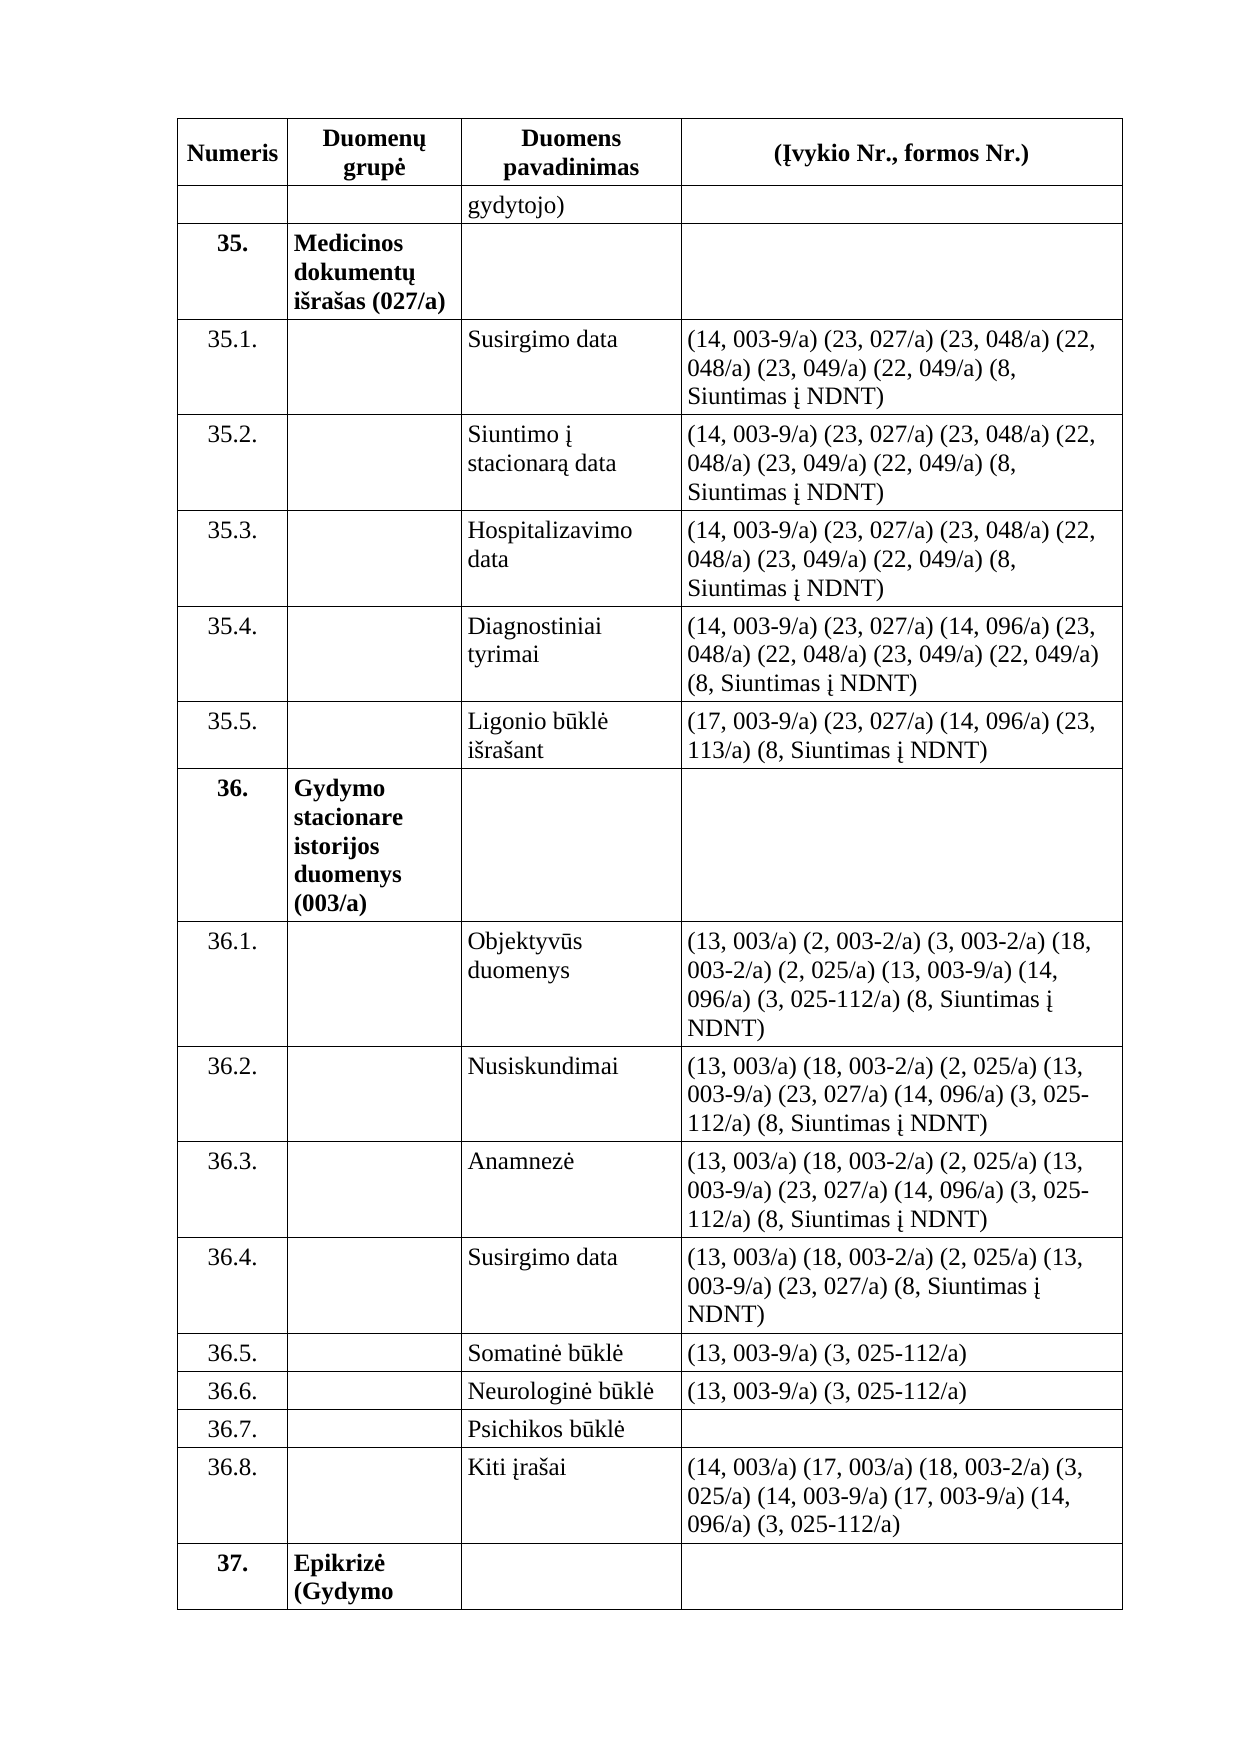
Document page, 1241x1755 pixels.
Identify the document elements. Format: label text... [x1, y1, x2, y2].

table_cell Diagnostiniai tyrimai [462, 607, 681, 701]
table_cell 36.3. [178, 1142, 287, 1237]
table_cell Ligonio būklė išrašant [462, 702, 681, 768]
table_cell gydytojo) [462, 186, 681, 223]
table_cell [288, 1448, 461, 1542]
table_cell [288, 320, 461, 414]
table_cell 36. [178, 769, 287, 921]
table_cell Nusiskundimai [462, 1047, 681, 1141]
table_cell [288, 1047, 461, 1141]
table_cell Neurologinė būklė [462, 1372, 681, 1409]
table_cell 36.8. [178, 1448, 287, 1542]
table_cell 36.4. [178, 1238, 287, 1332]
table_cell 35.5. [178, 702, 287, 768]
table_cell [288, 702, 461, 768]
table_cell [288, 1372, 461, 1409]
table_cell [288, 607, 461, 701]
table_cell Objektyvūs duomenys [462, 922, 681, 1046]
table_cell Gydymo stacionare istorijos duomenys (003/a) [288, 769, 461, 921]
table_cell 35.3. [178, 511, 287, 606]
table_cell (13, 003/a) (2, 003-2/a) (3, 003-2/a) (18, 003-2/a) (2, 025/a) (13, 003-9/a) (14, 096/a) (3, 025-112/a) (8, Siuntimas į NDNT) [682, 922, 1122, 1046]
table_cell [178, 186, 287, 223]
table_cell [288, 415, 461, 510]
table_cell Anamnezė [462, 1142, 681, 1237]
table_cell 36.2. [178, 1047, 287, 1141]
table_cell [288, 1410, 461, 1447]
table_cell (13, 003-9/a) (3, 025-112/a) [682, 1334, 1122, 1371]
table_header (Įvykio Nr., formos Nr.) [682, 119, 1122, 185]
table_cell [682, 186, 1122, 223]
table_cell (14, 003-9/a) (23, 027/a) (23, 048/a) (22, 048/a) (23, 049/a) (22, 049/a) (8, Siuntimas į NDNT) [682, 511, 1122, 606]
table_cell (14, 003-9/a) (23, 027/a) (23, 048/a) (22, 048/a) (23, 049/a) (22, 049/a) (8, Siuntimas į NDNT) [682, 320, 1122, 414]
table_cell Siuntimo į stacionarą data [462, 415, 681, 510]
table_cell [288, 922, 461, 1046]
table_cell [682, 1544, 1122, 1609]
table_cell 36.1. [178, 922, 287, 1046]
table_cell [682, 224, 1122, 319]
table_cell Susirgimo data [462, 320, 681, 414]
table_cell (13, 003-9/a) (3, 025-112/a) [682, 1372, 1122, 1409]
table_cell [288, 1238, 461, 1332]
table_header Duomenų grupė [288, 119, 461, 185]
table_cell 37. [178, 1544, 287, 1609]
table_cell 35. [178, 224, 287, 319]
table_cell (14, 003/a) (17, 003/a) (18, 003-2/a) (3, 025/a) (14, 003-9/a) (17, 003-9/a) (14, 096/a) (3, 025-112/a) [682, 1448, 1122, 1542]
table_cell [288, 186, 461, 223]
table_cell [288, 1334, 461, 1371]
table_cell Medicinos dokumentų išrašas (027/a) [288, 224, 461, 319]
table_cell Hospitalizavimo data [462, 511, 681, 606]
table_header Numeris [178, 119, 287, 185]
table_cell [288, 511, 461, 606]
table_cell 35.2. [178, 415, 287, 510]
table_cell (13, 003/a) (18, 003-2/a) (2, 025/a) (13, 003-9/a) (23, 027/a) (8, Siuntimas į NDNT) [682, 1238, 1122, 1332]
table_cell [462, 769, 681, 921]
table_cell Kiti įrašai [462, 1448, 681, 1542]
table_cell [462, 224, 681, 319]
table_cell 36.6. [178, 1372, 287, 1409]
table_cell (14, 003-9/a) (23, 027/a) (23, 048/a) (22, 048/a) (23, 049/a) (22, 049/a) (8, Siuntimas į NDNT) [682, 415, 1122, 510]
table_cell [288, 1142, 461, 1237]
table_cell (13, 003/a) (18, 003-2/a) (2, 025/a) (13, 003-9/a) (23, 027/a) (14, 096/a) (3, 025-112/a) (8, Siuntimas į NDNT) [682, 1047, 1122, 1141]
table_cell 35.1. [178, 320, 287, 414]
table_cell 36.5. [178, 1334, 287, 1371]
table_header Duomens pavadinimas [462, 119, 681, 185]
table_cell Epikrizė (Gydymo [288, 1544, 461, 1609]
table_cell [682, 769, 1122, 921]
table_cell Psichikos būklė [462, 1410, 681, 1447]
table_cell Susirgimo data [462, 1238, 681, 1332]
table_cell Somatinė būklė [462, 1334, 681, 1371]
table_cell 36.7. [178, 1410, 287, 1447]
table_cell [682, 1410, 1122, 1447]
table_cell (13, 003/a) (18, 003-2/a) (2, 025/a) (13, 003-9/a) (23, 027/a) (14, 096/a) (3, 025-112/a) (8, Siuntimas į NDNT) [682, 1142, 1122, 1237]
table_cell (17, 003-9/a) (23, 027/a) (14, 096/a) (23, 113/a) (8, Siuntimas į NDNT) [682, 702, 1122, 768]
table_cell 35.4. [178, 607, 287, 701]
table_cell (14, 003-9/a) (23, 027/a) (14, 096/a) (23, 048/a) (22, 048/a) (23, 049/a) (22, 049/a) (8, Siuntimas į NDNT) [682, 607, 1122, 701]
table_cell [462, 1544, 681, 1609]
